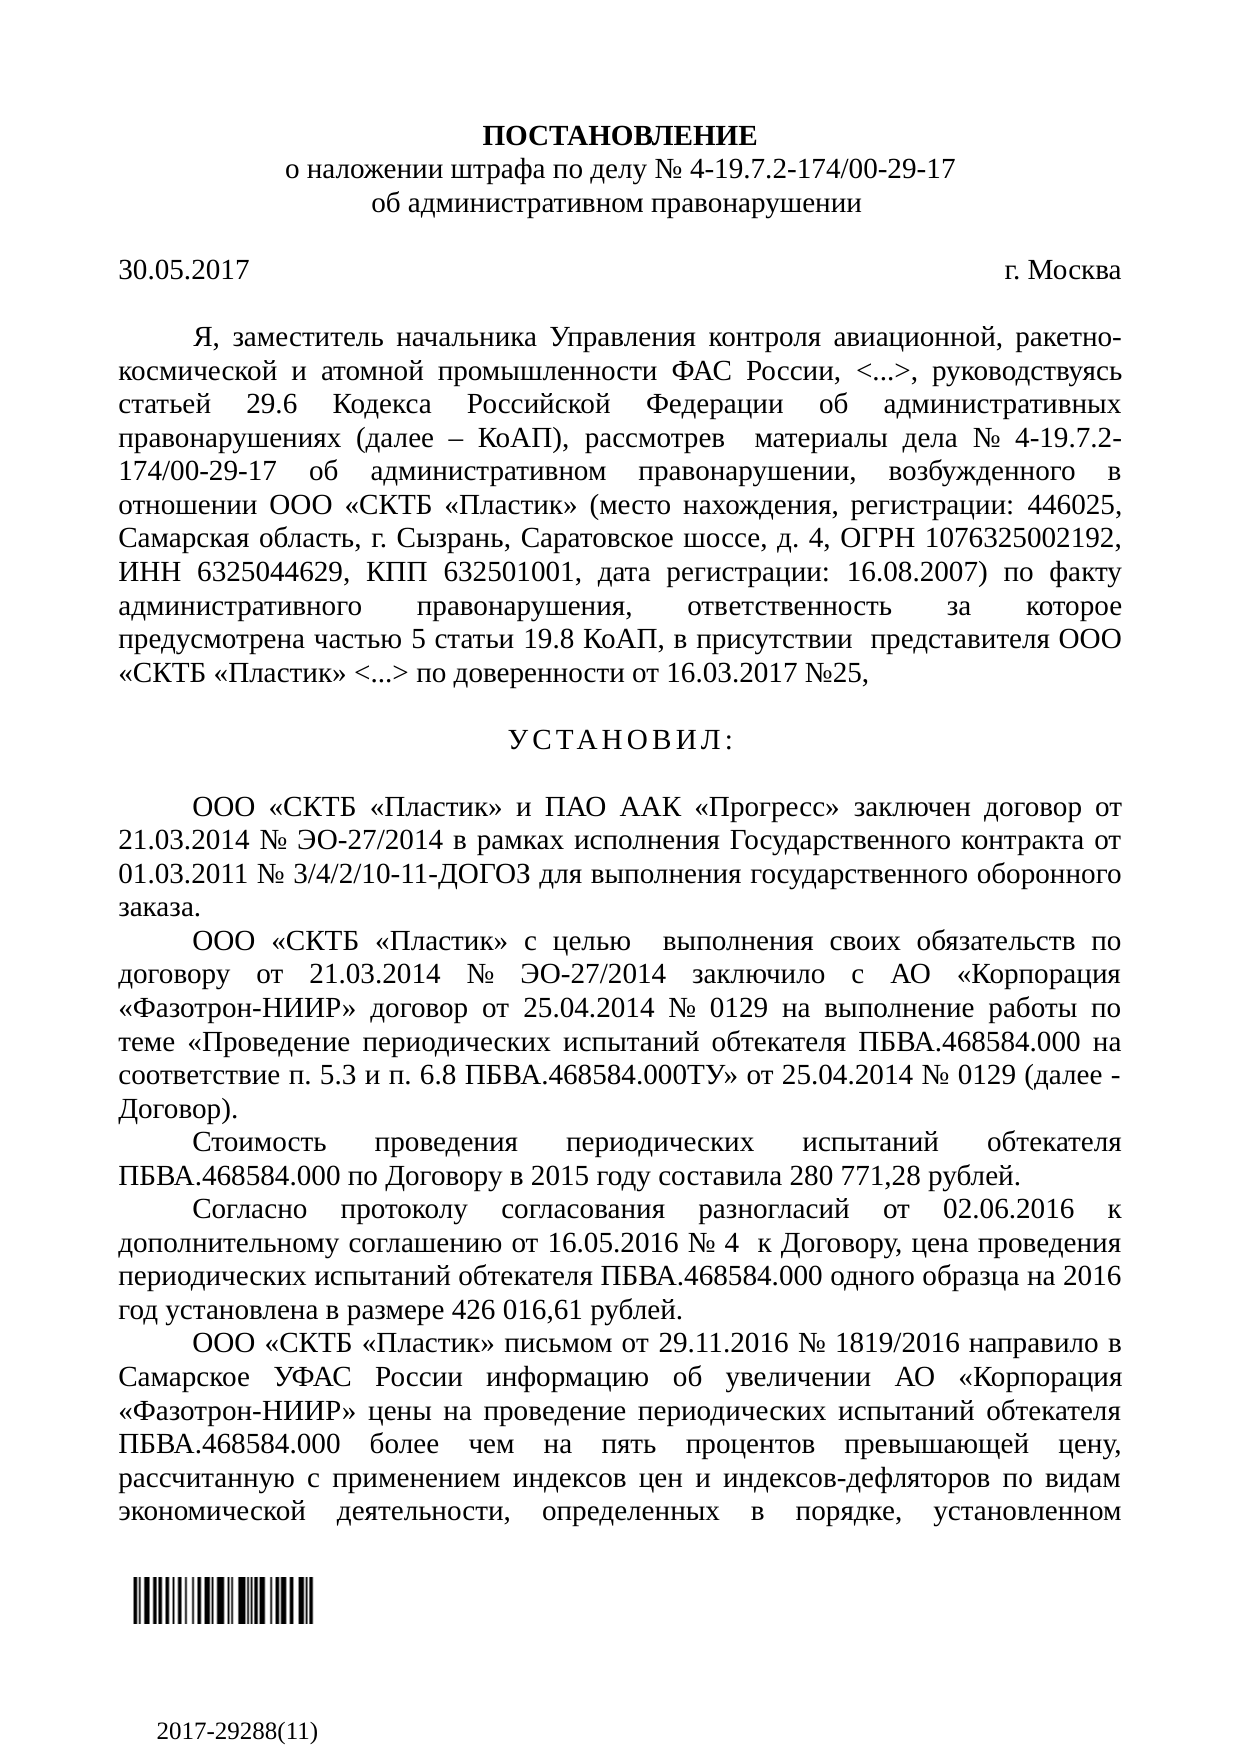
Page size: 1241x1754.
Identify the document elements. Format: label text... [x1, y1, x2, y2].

text об административном правонарушении [118, 185, 1122, 219]
text ООО «СКТБ «Пластик» и ПАО ААК «Прогресс» заключен договор от 21.03.2014 № ЭО-27/2014 в рамках исполнения Государственного контракта от 01.03.2011 № 3/4/2/10-11-ДОГОЗ для выполнения государственного оборонного заказа. [118, 789, 1122, 923]
text 30.05.2017 г. Москва [118, 252, 1122, 286]
text УСТАНОВИЛ: [118, 722, 1122, 755]
text Я, заместитель начальника Управления контроля авиационной, ракетно-космической и атомной промышленности ФАС России, <...>, руководствуясь статьей 29.6 Кодекса Российской Федерации об административных правонарушениях (далее – КоАП), рассмотрев материалы дела № 4-19.7.2-174/00-29-17 об административном правонарушении, возбужденного в отношении ООО «СКТБ «Пластик» (место нахождения, регистрации: 446025, Самарская область, г. Сызрань, Саратовское шоссе, д. 4, ОГРН 1076325002192, ИНН 6325044629, КПП 632501001, дата регистрации: 16.08.2007) по факту административного правонарушения, ответственность за которое предусмотрена частью 5 статьи 19.8 КоАП, в присутствии представителя ООО «СКТБ «Пластик» <...> по доверенности от 16.03.2017 №25, [118, 319, 1122, 688]
text ООО «СКТБ «Пластик» с целью выполнения своих обязательств по договору от 21.03.2014 № ЭО-27/2014 заключило с АО «Корпорация «Фазотрон-НИИР» договор от 25.04.2014 № 0129 на выполнение работы по теме «Проведение периодических испытаний обтекателя ПБВА.468584.000 на соответствие п. 5.3 и п. 6.8 ПБВА.468584.000ТУ» от 25.04.2014 № 0129 (далее - Договор). [118, 923, 1122, 1124]
text ООО «СКТБ «Пластик» письмом от 29.11.2016 № 1819/2016 направило в Самарское УФАС России информацию об увеличении АО «Корпорация «Фазотрон-НИИР» цены на проведение периодических испытаний обтекателя ПБВА.468584.000 более чем на пять процентов превышающей цену, рассчитанную с применением индексов цен и индексов-дефляторов по видам экономической деятельности, определенных в порядке, установленном [118, 1326, 1122, 1527]
text Стоимость проведения периодических испытаний обтекателя ПБВА.468584.000 по Договору в 2015 году составила 280 771,28 рублей. [118, 1124, 1122, 1191]
text Согласно протоколу согласования разногласий от 02.06.2016 к дополнительному соглашению от 16.05.2016 № 4 к Договору, цена проведения периодических испытаний обтекателя ПБВА.468584.000 одного образца на 2016 год установлена в размере 426 016,61 рублей. [118, 1191, 1122, 1326]
text ПОСТАНОВЛЕНИЕ [118, 118, 1122, 152]
picture [118, 1577, 331, 1624]
text о наложении штрафа по делу № 4-19.7.2-174/00-29-17 [118, 152, 1122, 185]
